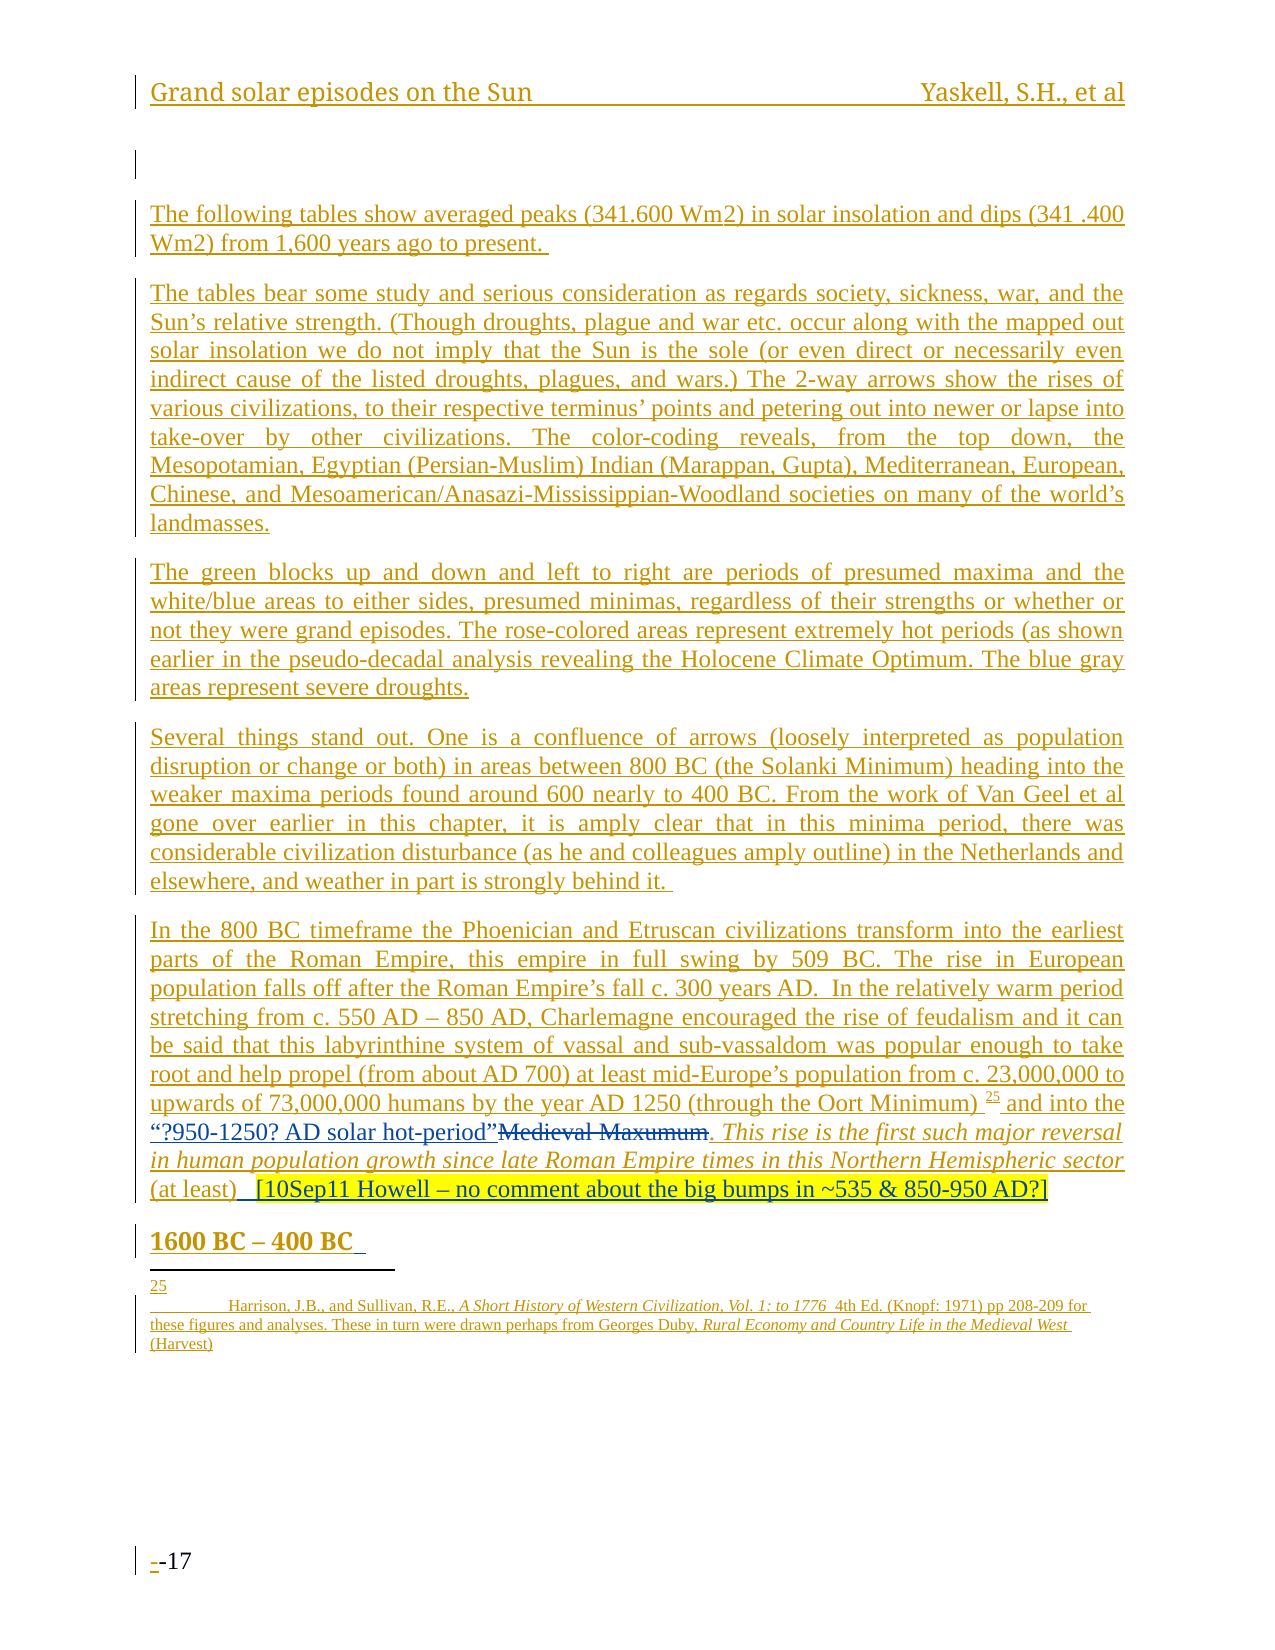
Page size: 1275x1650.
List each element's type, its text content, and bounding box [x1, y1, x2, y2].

text gone over earlier in this chapter, it is amply clear that in this minima period, there was [150, 806, 1125, 833]
text Mesopotamian, Egyptian (Persian-Muslim) Indian (Marappan, Gupta), Mediterranean, European, [150, 448, 1125, 475]
text Harrison, J.B., and Sullivan, R.E., A Short History of Western Civilization, Vol. 1: to 1776 4th Ed. (Knopf: 1971) pp 208-209 for these figures and analyses. These in turn were drawn perhaps from Georges Duby, Rural Economy and Country Life in the Medieval West (Harvest) [150, 1295, 1125, 1353]
text considerable civilization disturbance (as he and colleagues amply outline) in the Netherlands and elsewhere, and weather in part is strongly behind it. [150, 835, 1125, 894]
text Several things stand out. One is a confluence of arrows (loosely interpreted as population disruption or change or both) in areas between 800 BC (the Solanki Minimum) heading into the [150, 722, 1125, 776]
text In the 800 BC timeframe the Phoenician and Etruscan civilizations transform into the earliest parts of the Roman Empire, this empire in full swing by 509 BC. The rise in European population falls off after the Roman Empire’s fall c. 300 years AD. In the relatively warm period stretching from c. 550 AD – 850 AD, Charlemagne encouraged the rise of feudalism and it can be said that this labyrinthine system of vassal and sub-vassaldom was popular enough to take root and help propel (from about AD 700) at least mid-Europe’s population from c. 23,000,000 to upwards of 73,000,000 humans by the year AD 1250 (through the Oort Minimum) and into the “?950-1250? AD solar hot-period”. This rise is the first such major reversal in human population growth since late Roman Empire times in this Northern Hemispheric sector (at least) [10Sep11 Howell – no comment about the big bumps in ~535 & 850-950 AD?] [150, 1172, 1125, 1203]
text Chinese, and Mesoamerican/Anasazi-Mississippian-Woodland societies on many of the world’s [150, 477, 1125, 504]
text areas represent severe droughts. [150, 670, 1125, 701]
text 1600 BC – 400 BC [10Sep11 Howell – msplaced or wandering title in the middle of a sentence?? Stephen Yaskell – I really like your summarizing in a table, perhaps add a second column listing civilisations, another with C14/sun-barycenter/ PDO etc effects (with perhaps timelags for each region), another with Velikovskian or regional marine fish populations? Again, the readers must be repeatedly warned that dates for start/end of civilisations are extremely fuzzy and open to many different interpretations. That's an advantage of wars (other than wars >3 years in length) – they have fairly precise dates compared to civilisations. Also – its important to note that many “apparent correlates or drivers” seem to oscillate spatio-temporally (with lags/phase angles) so regional trends SHOULD be varied. ] [150, 1224, 1125, 1258]
text In the 800 BC timeframe the Phoenician and Etruscan civilizations transform into the earliest parts of the Roman Empire, this empire in full swing by 509 BC. The rise in European population falls off after the Roman Empire’s fall c. 300 years AD. In the relatively warm period stretching from c. 550 AD – 850 AD, Charlemagne encouraged the rise of feudalism and it can be said that this labyrinthine system of vassal and sub-vassaldom was popular enough to take root and help propel (from about AD 700) at least mid-Europe’s population from c. 23,000,000 to upwards of 73,000,000 humans by the year AD 1250 (through the Oort Minimum) and into the “?950-1250? AD solar hot-period”. This rise is the first such major reversal in human population growth since late Roman Empire times in this Northern Hemispheric sector (at least) [10Sep11 Howell – no comment about the big bumps in ~535 & 850-950 AD?] [150, 971, 1125, 1084]
text In the 800 BC timeframe the Phoenician and Etruscan civilizations transform into the earliest parts of the Roman Empire, this empire in full swing by 509 BC. The rise in European population falls off after the Roman Empire’s fall c. 300 years AD. In the relatively warm period stretching from c. 550 AD – 850 AD, Charlemagne encouraged the rise of feudalism and it can be said that this labyrinthine system of vassal and sub-vassaldom was popular enough to take root and help propel (from about AD 700) at least mid-Europe’s population from c. 23,000,000 to upwards of 73,000,000 humans by the year AD 1250 (through the Oort Minimum) and into the “?950-1250? AD solar hot-period”. This rise is the first such major reversal in human population growth since late Roman Empire times in this Northern Hemispheric sector (at least) [10Sep11 Howell – no comment about the big bumps in ~535 & 850-950 AD?] [150, 915, 1125, 969]
text take-over by other civilizations. The color-coding reveals, from the top down, the [150, 419, 1125, 447]
text The green blocks up and down and left to right are periods of presumed maxima and the [150, 557, 1125, 582]
text In the 800 BC timeframe the Phoenician and Etruscan civilizations transform into the earliest parts of the Roman Empire, this empire in full swing by 509 BC. The rise in European population falls off after the Roman Empire’s fall c. 300 years AD. In the relatively warm period stretching from c. 550 AD – 850 AD, Charlemagne encouraged the rise of feudalism and it can be said that this labyrinthine system of vassal and sub-vassaldom was popular enough to take root and help propel (from about AD 700) at least mid-Europe’s population from c. 23,000,000 to upwards of 73,000,000 humans by the year AD 1250 (through the Oort Minimum) and into the “?950-1250? AD solar hot-period”. This rise is the first such major reversal in human population growth since late Roman Empire times in this Northern Hemispheric sector (at least) [10Sep11 Howell – no comment about the big bumps in ~535 & 850-950 AD?] [150, 1086, 1125, 1170]
text weaker maxima periods found around 600 nearly to 400 BC. From the work of Van Geel et al [150, 777, 1125, 804]
text not they were grand episodes. The rose-colored areas represent extremely hot periods (as shown earlier in the pseudo-decadal analysis revealing the Holocene Climate Optimum. The blue gray [150, 613, 1125, 669]
text white/blue areas to either sides, presumed minimas, regardless of their strengths or whether or [150, 584, 1125, 611]
text The following tables show averaged peaks (341.600 Wm2) in solar insolation and dips (341 .400 [150, 199, 1125, 224]
text solar insolation we do not imply that the Sun is the sole (or even direct or necessarily even indirect cause of the listed droughts, plagues, and wars.) The 2-way arrows show the rises of various civilizations, to their respective terminus’ points and petering out into newer or lapse into [150, 333, 1125, 418]
text landmasses. [150, 506, 1125, 537]
text The tables bear some study and serious consideration as regards society, sickness, war, and the Sun’s relative strength. (Though droughts, plague and war etc. occur along with the mapped out [150, 278, 1125, 332]
text Wm2) from 1,600 years ago to present. [150, 225, 1125, 257]
